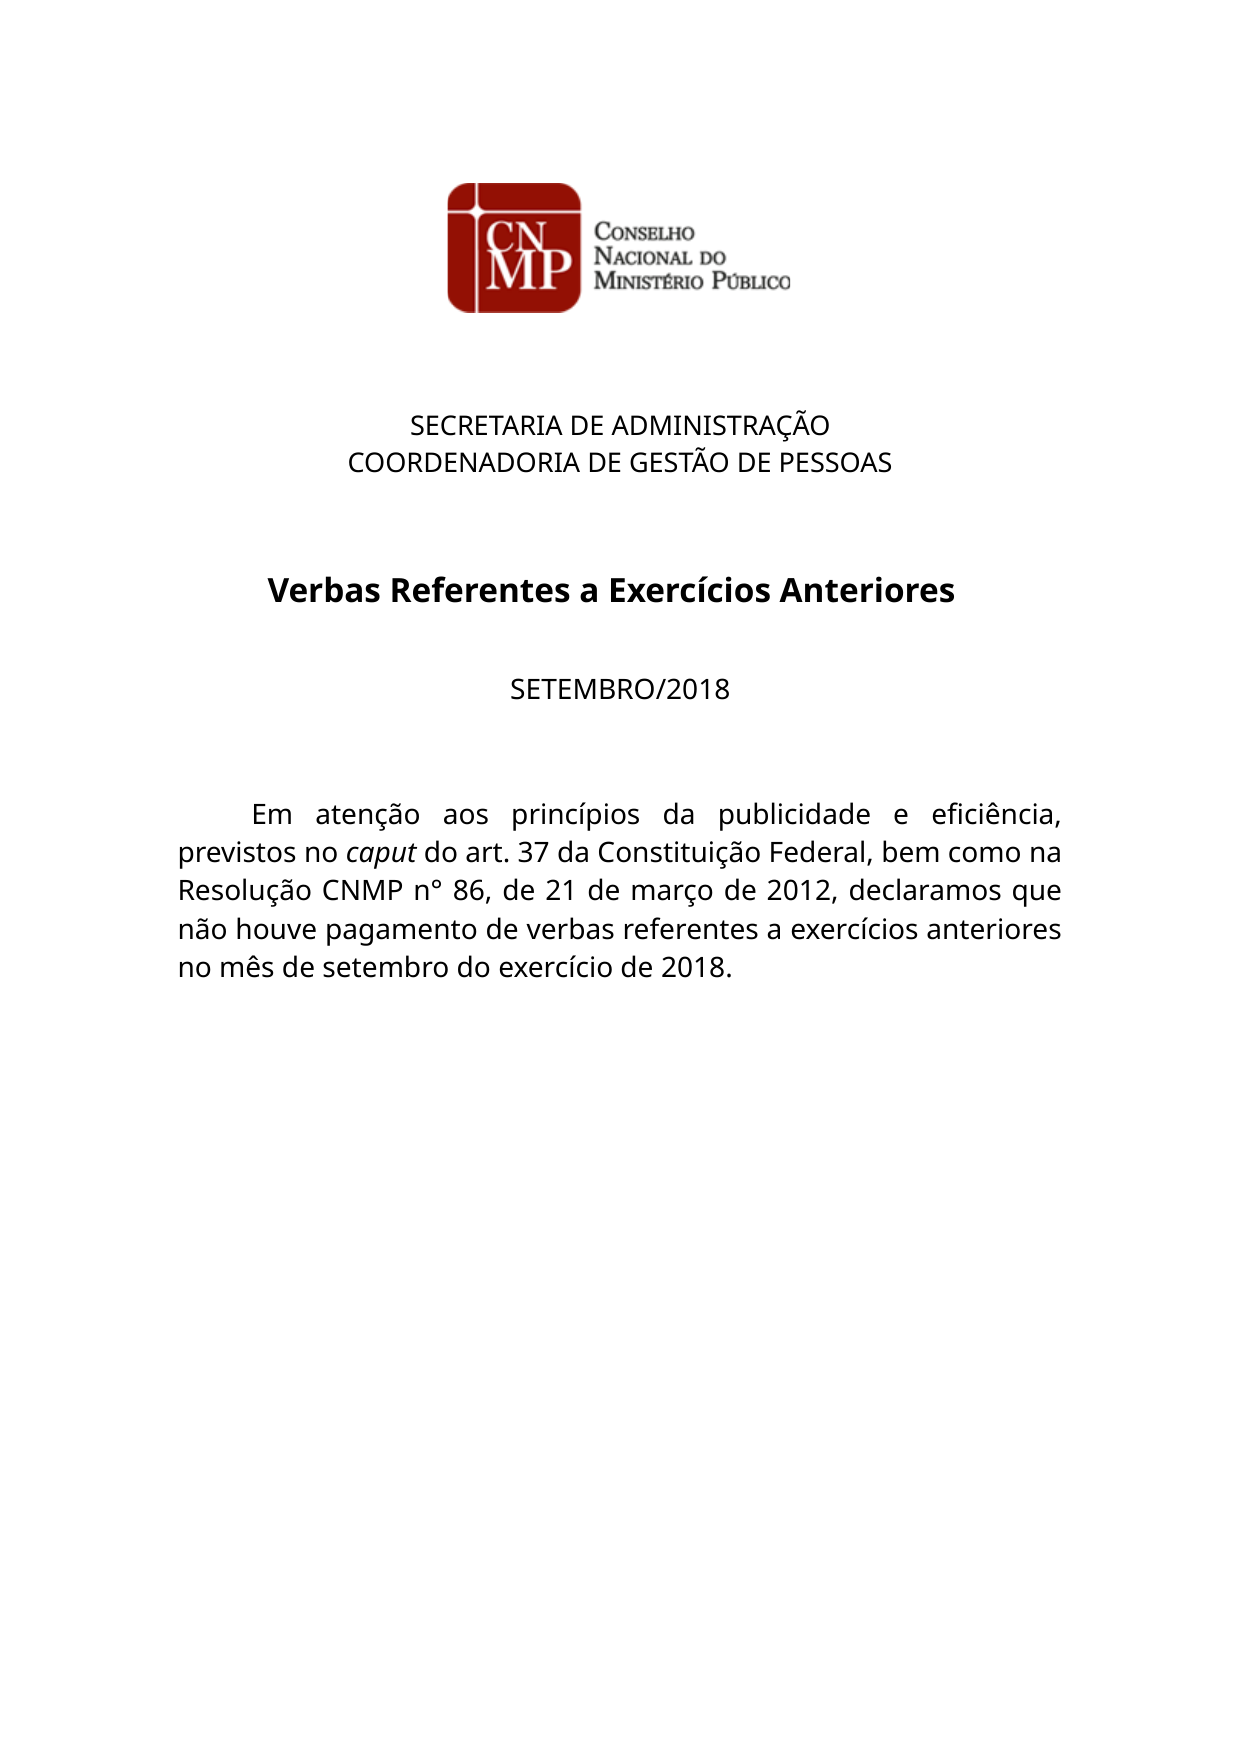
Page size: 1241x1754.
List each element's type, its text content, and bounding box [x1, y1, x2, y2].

text Em atenção aos princípios da publicidade e eficiência, previstos no caput do art. 37 da Constituição Federal, bem como na Resolução CNMP n° 86, de 21 de março de 2012, declaramos que não houve pagamento de verbas referentes a exercícios anteriores no mês de setembro do exercício de 2018. [177, 794, 1063, 986]
text SETEMBRO/2018 [177, 669, 1063, 708]
text Verbas Referentes a Exercícios Anteriores [177, 567, 1063, 612]
text COORDENADORIA DE GESTÃO DE PESSOAS [177, 443, 1063, 480]
text SECRETARIA DE ADMINISTRAÇÃO [177, 407, 1063, 443]
